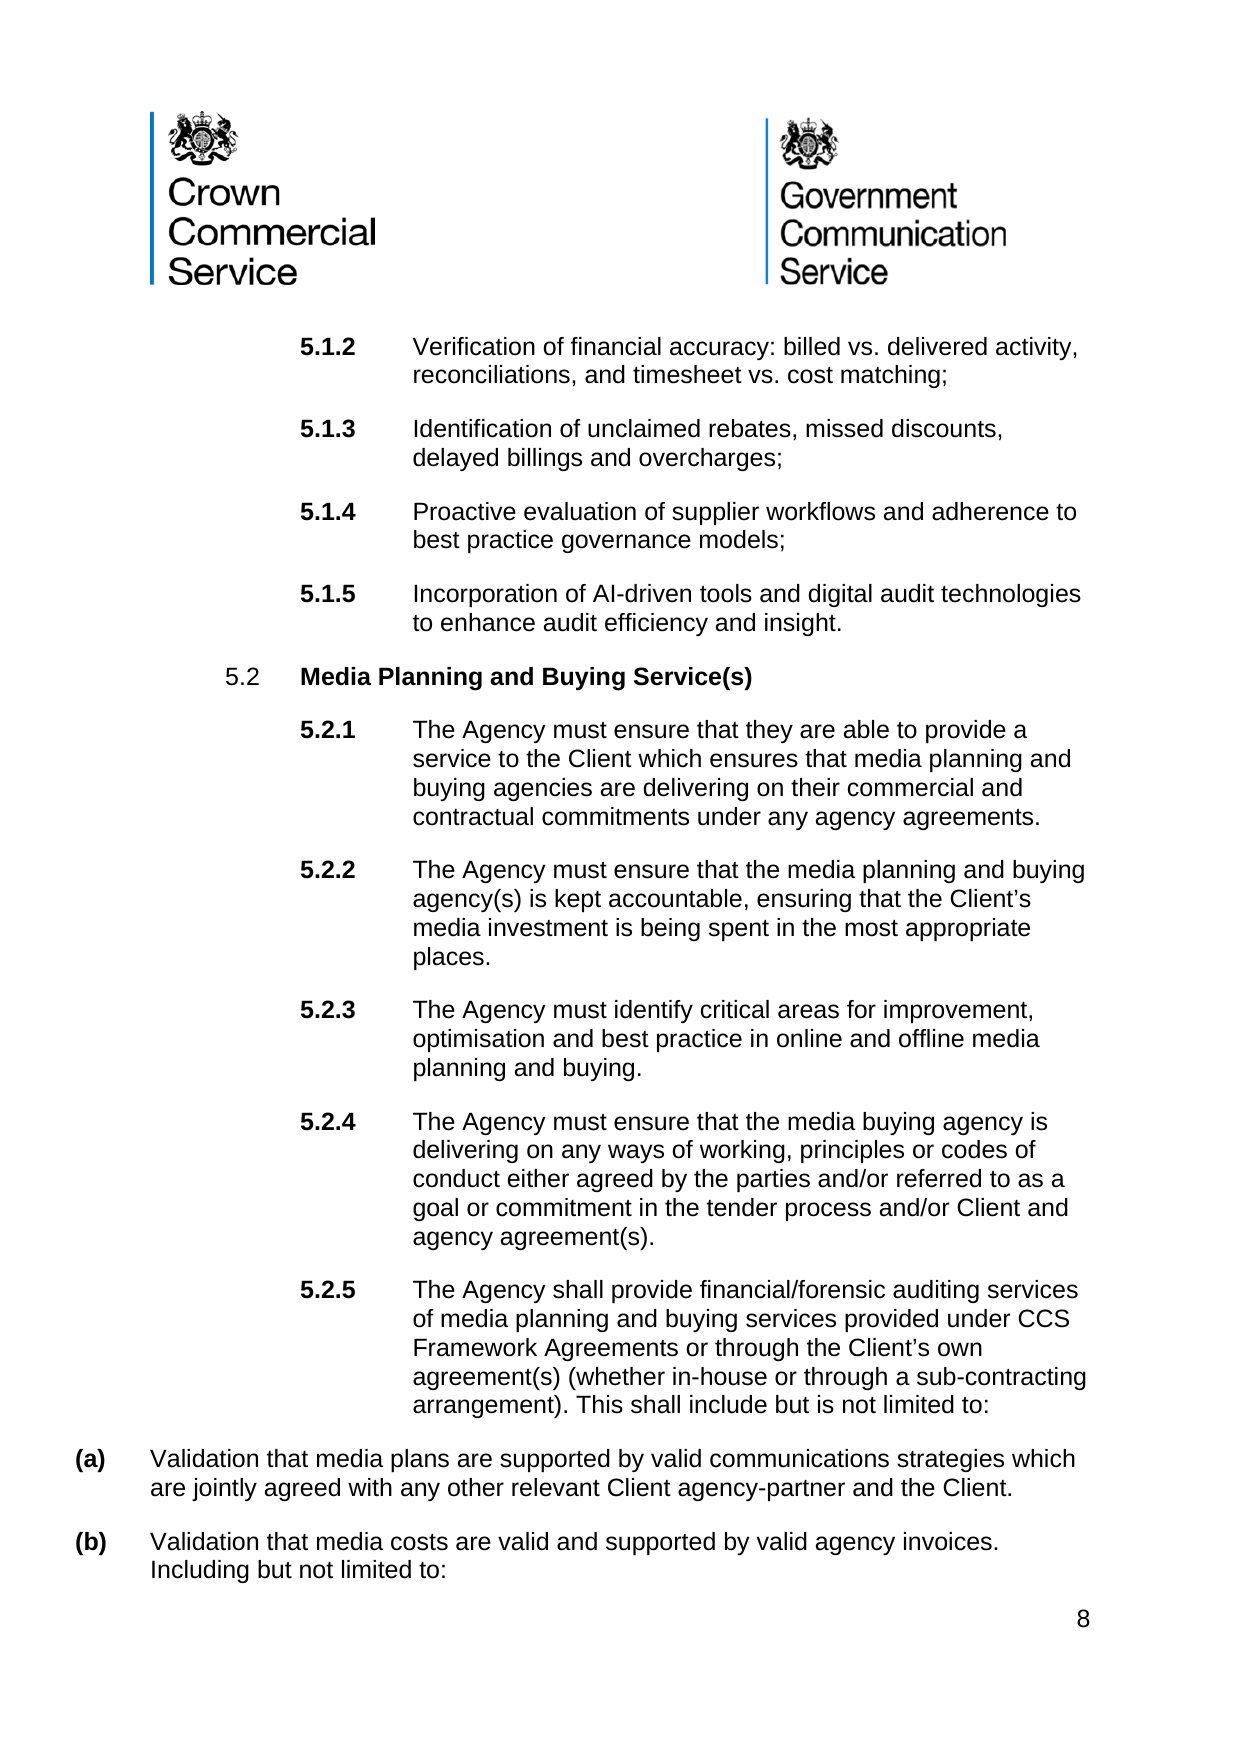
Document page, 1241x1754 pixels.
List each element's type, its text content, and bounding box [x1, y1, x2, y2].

list Validation that media costs are valid and supported by valid agency invoices. Including but not limited to: [75, 1527, 1090, 1584]
list Media Planning and Buying Service(s) [225, 662, 1090, 690]
list The Agency shall provide financial/forensic auditing services of media planning and buying services provided under CCS Framework Agreements or through the Client’s own agreement(s) (whether in-house or through a sub-contracting arrangement). This shall include but is not limited to: [300, 1275, 1090, 1419]
list Proactive evaluation of supplier workflows and adherence to best practice governance models; [300, 497, 1090, 554]
list Validation that media plans are supported by valid communications strategies which are jointly agreed with any other relevant Client agency-partner and the Client. [75, 1444, 1090, 1502]
list The Agency must ensure that the media planning and buying agency(s) is kept accountable, ensuring that the Client’s media investment is being spent in the most appropriate places. [300, 855, 1090, 970]
list The Agency must identify critical areas for improvement, optimisation and best practice in online and offline media planning and buying. [300, 995, 1090, 1082]
list Verification of financial accuracy: billed vs. delivered activity, reconciliations, and timesheet vs. cost matching; [300, 332, 1090, 389]
list Identification of unclaimed rebates, missed discounts, delayed billings and overcharges; [300, 414, 1090, 472]
list The Agency must ensure that they are able to provide a service to the Client which ensures that media planning and buying agencies are delivering on their commercial and contractual commitments under any agency agreements. [300, 715, 1090, 830]
list The Agency must ensure that the media buying agency is delivering on any ways of working, principles or codes of conduct either agreed by the parties and/or referred to as a goal or commitment in the tender process and/or Client and agency agreement(s). [300, 1107, 1090, 1250]
list Incorporation of AI-driven tools and digital audit technologies to enhance audit efficiency and insight. [300, 579, 1090, 637]
